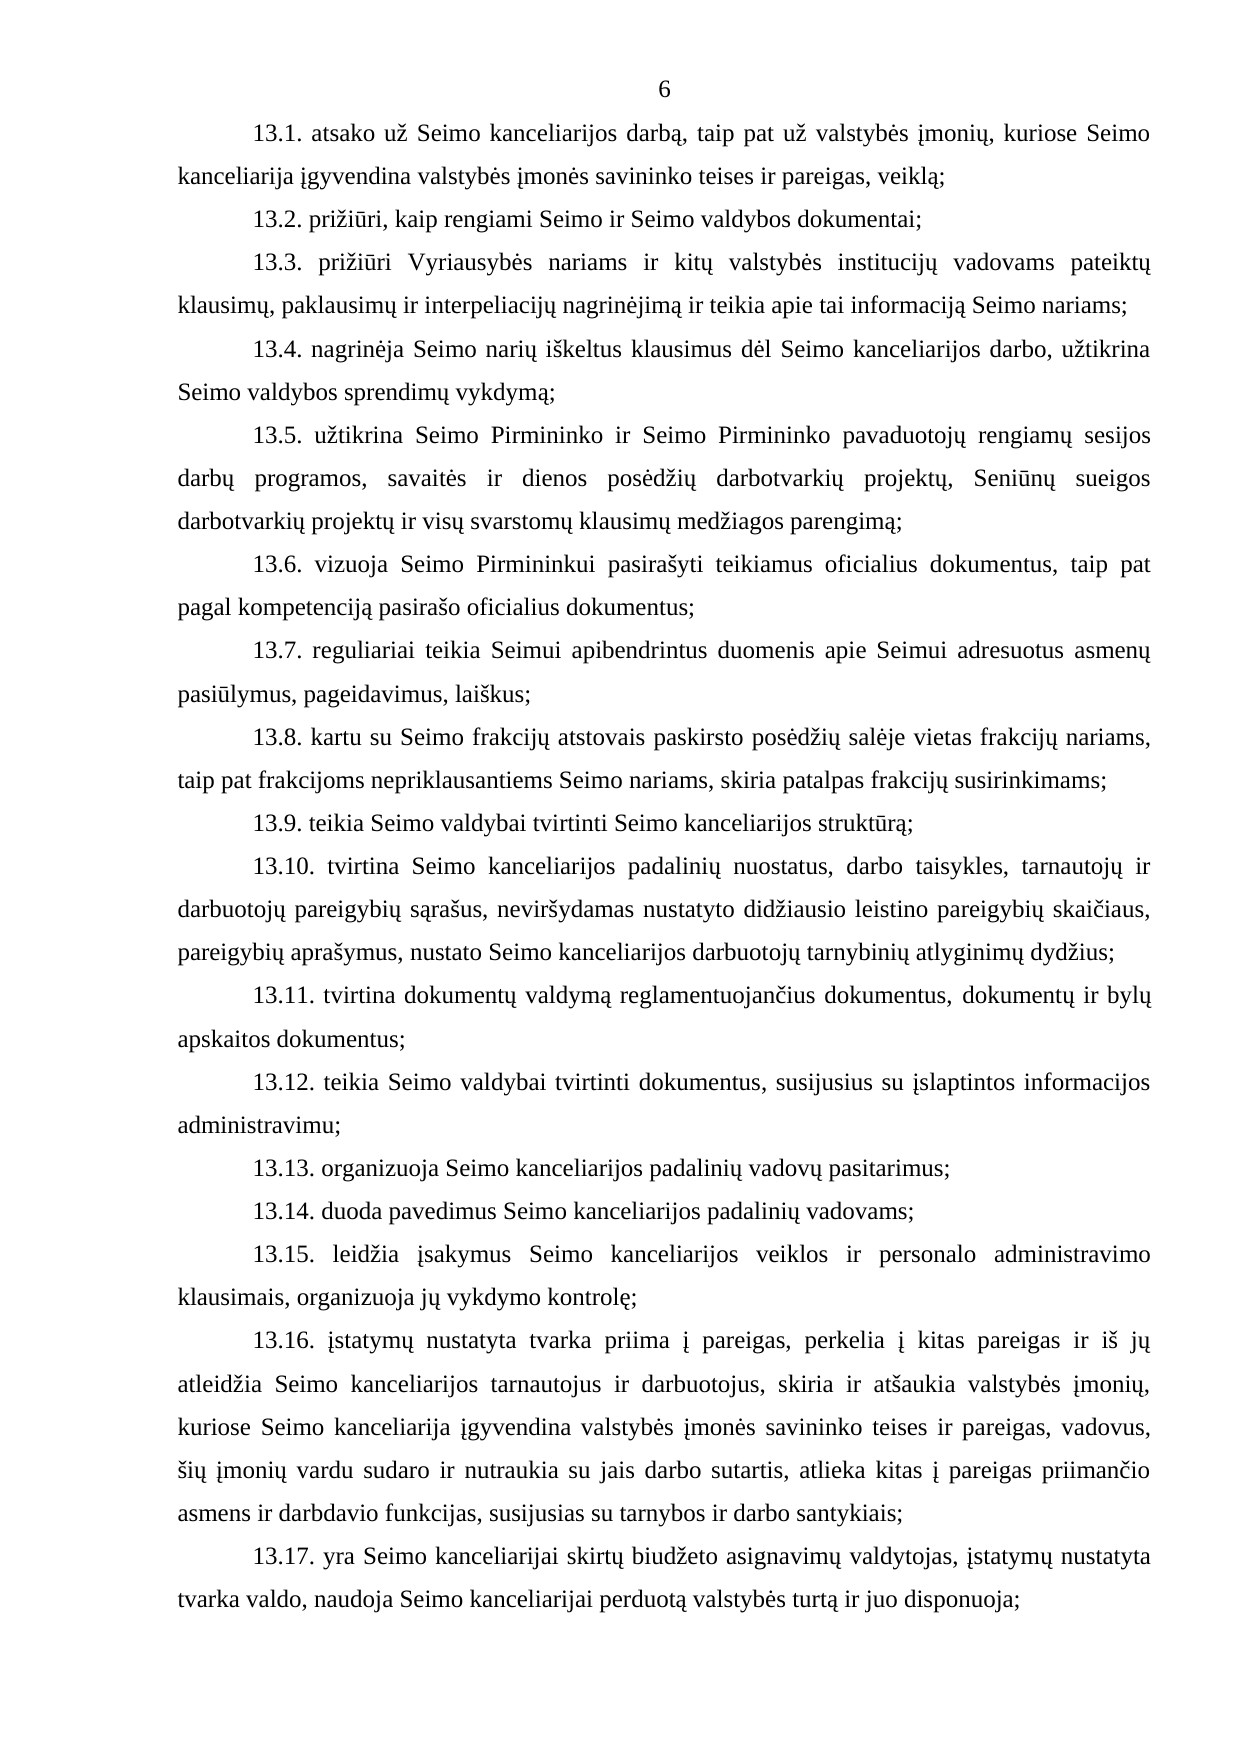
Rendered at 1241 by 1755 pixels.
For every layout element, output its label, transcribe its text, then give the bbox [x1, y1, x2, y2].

text 13.17. yra Seimo kanceliarijai skirtų biudžeto asignavimų valdytojas, įstatymų nustatyta tvarka valdo, naudoja Seimo kanceliarijai perduotą valstybės turtą ir juo disponuoja; [177, 1541, 1152, 1613]
text 13.16. įstatymų nustatyta tvarka priima į pareigas, perkelia į kitas pareigas ir iš jų atleidžia Seimo kanceliarijos tarnautojus ir darbuotojus, skiria ir atšaukia valstybės įmonių, kuriose Seimo kanceliarija įgyvendina valstybės įmonės savininko teises ir pareigas, vadovus, šių įmonių vardu sudaro ir nutraukia su jais darbo sutartis, atlieka kitas į pareigas priimančio asmens ir darbdavio funkcijas, susijusias su tarnybos ir darbo santykiais; [177, 1326, 1152, 1527]
text 13.14. duoda pavedimus Seimo kanceliarijos padalinių vadovams; [177, 1196, 1152, 1225]
text 13.8. kartu su Seimo frakcijų atstovais paskirsto posėdžių salėje vietas frakcijų nariams, taip pat frakcijoms nepriklausantiems Seimo nariams, skiria patalpas frakcijų susirinkimams; [177, 722, 1152, 794]
text 13.9. teikia Seimo valdybai tvirtinti Seimo kanceliarijos struktūrą; [177, 808, 1152, 837]
text 13.3. prižiūri Vyriausybės nariams ir kitų valstybės institucijų vadovams pateiktų klausimų, paklausimų ir interpeliacijų nagrinėjimą ir teikia apie tai informaciją Seimo nariams; [177, 247, 1152, 319]
text 13.12. teikia Seimo valdybai tvirtinti dokumentus, susijusius su įslaptintos informacijos administravimu; [177, 1067, 1152, 1139]
text 13.4. nagrinėja Seimo narių iškeltus klausimus dėl Seimo kanceliarijos darbo, užtikrina Seimo valdybos sprendimų vykdymą; [177, 334, 1152, 406]
text 13.6. vizuoja Seimo Pirmininkui pasirašyti teikiamus oficialius dokumentus, taip pat pagal kompetenciją pasirašo oficialius dokumentus; [177, 549, 1152, 621]
text 13.13. organizuoja Seimo kanceliarijos padalinių vadovų pasitarimus; [177, 1153, 1152, 1182]
text 13.15. leidžia įsakymus Seimo kanceliarijos veiklos ir personalo administravimo klausimais, organizuoja jų vykdymo kontrolę; [177, 1239, 1152, 1311]
text 13.7. reguliariai teikia Seimui apibendrintus duomenis apie Seimui adresuotus asmenų pasiūlymus, pageidavimus, laiškus; [177, 636, 1152, 707]
text 13.10. tvirtina Seimo kanceliarijos padalinių nuostatus, darbo taisykles, tarnautojų ir darbuotojų pareigybių sąrašus, neviršydamas nustatyto didžiausio leistino pareigybių skaičiaus, pareigybių aprašymus, nustato Seimo kanceliarijos darbuotojų tarnybinių atlyginimų dydžius; [177, 851, 1152, 966]
text 13.5. užtikrina Seimo Pirmininko ir Seimo Pirmininko pavaduotojų rengiamų sesijos darbų programos, savaitės ir dienos posėdžių darbotvarkių projektų, Seniūnų sueigos darbotvarkių projektų ir visų svarstomų klausimų medžiagos parengimą; [177, 420, 1152, 535]
text 13.11. tvirtina dokumentų valdymą reglamentuojančius dokumentus, dokumentų ir bylų apskaitos dokumentus; [177, 981, 1152, 1052]
text 13.1. atsako už Seimo kanceliarijos darbą, taip pat už valstybės įmonių, kuriose Seimo kanceliarija įgyvendina valstybės įmonės savininko teises ir pareigas, veiklą; [177, 118, 1152, 190]
text 13.2. prižiūri, kaip rengiami Seimo ir Seimo valdybos dokumentai; [177, 204, 1152, 233]
